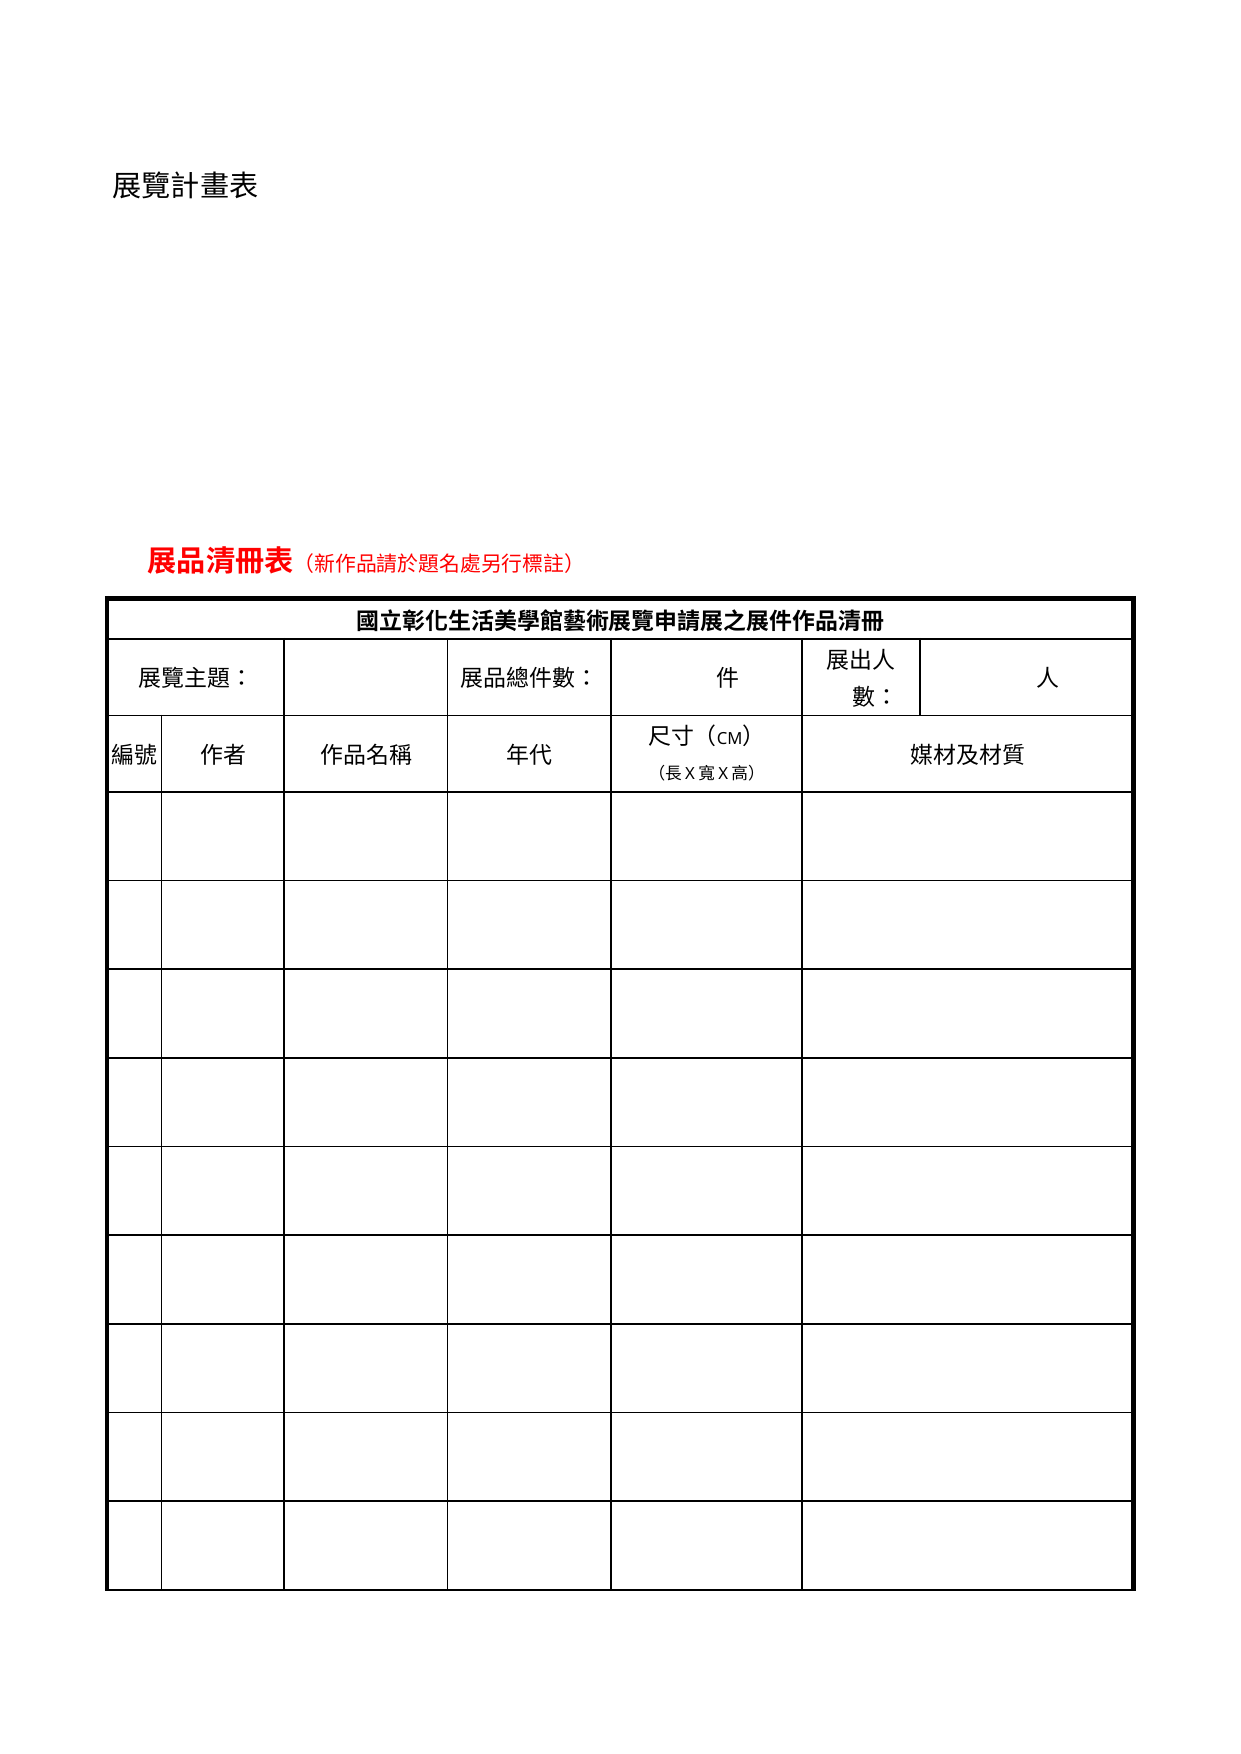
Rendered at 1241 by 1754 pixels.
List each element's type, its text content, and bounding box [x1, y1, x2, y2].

table_cell 作者 [162, 716, 283, 791]
table_cell [285, 1325, 447, 1412]
table_cell [803, 1236, 1131, 1323]
table_cell 媒材及材質 [803, 716, 1131, 791]
table_cell [109, 1413, 161, 1500]
table_cell 編號 [109, 716, 161, 791]
table_cell [162, 793, 283, 880]
table_cell 展品總件數： [448, 640, 610, 714]
table_cell [109, 1059, 161, 1146]
table_cell [448, 1325, 610, 1412]
table_cell [285, 1236, 447, 1323]
table_cell [448, 881, 610, 968]
table_cell 件 [612, 640, 801, 714]
table_cell [285, 881, 447, 968]
table_cell [162, 1325, 283, 1412]
table_cell [448, 1059, 610, 1146]
table_cell [109, 793, 161, 880]
table_cell [285, 640, 447, 714]
table_cell [162, 881, 283, 968]
table_cell [109, 1502, 161, 1589]
table_cell [285, 970, 447, 1057]
table_cell [285, 1502, 447, 1589]
table_cell [109, 881, 161, 968]
table_cell [448, 970, 610, 1057]
table_cell [803, 881, 1131, 968]
table_cell [285, 1059, 447, 1146]
table_cell [162, 970, 283, 1057]
table_cell [162, 1147, 283, 1234]
text 展覽計畫表 [112, 146, 1103, 221]
table_cell [162, 1502, 283, 1589]
table_cell [803, 1147, 1131, 1234]
text 展品清冊表（新作品請於題名處另行標註） [112, 446, 1128, 596]
table_cell [448, 1502, 610, 1589]
table_cell [803, 1325, 1131, 1412]
table_cell [109, 1147, 161, 1234]
table_cell 年代 [448, 716, 610, 791]
table_cell [612, 970, 801, 1057]
table_cell [803, 1502, 1131, 1589]
table_cell [162, 1413, 283, 1500]
table_cell [162, 1059, 283, 1146]
table_header 國立彰化生活美學館藝術展覽申請展之展件作品清冊 [109, 601, 1131, 638]
table_cell [803, 970, 1131, 1057]
table_cell [285, 1413, 447, 1500]
table_cell [448, 1147, 610, 1234]
table_cell 作品名稱 [285, 716, 447, 791]
table_cell [448, 1413, 610, 1500]
table_cell [803, 1059, 1131, 1146]
table_cell 展覽主題： [109, 640, 283, 714]
table_cell [109, 970, 161, 1057]
table_cell [803, 1413, 1131, 1500]
table_cell [162, 1236, 283, 1323]
table_cell 展出人數： [803, 640, 919, 714]
table_cell [612, 793, 801, 880]
table_cell [448, 793, 610, 880]
table_cell [612, 1413, 801, 1500]
table_cell [612, 1236, 801, 1323]
table_cell [285, 793, 447, 880]
table_cell 人 [921, 640, 1131, 714]
table_cell [612, 1502, 801, 1589]
table_cell [285, 1147, 447, 1234]
table_cell [448, 1236, 610, 1323]
table_cell [109, 1236, 161, 1323]
table_cell [109, 1325, 161, 1412]
table_cell [612, 881, 801, 968]
table_cell [612, 1325, 801, 1412]
table_cell [612, 1059, 801, 1146]
table_cell 尺寸（CM） （長X寬X高） [612, 716, 801, 791]
table_cell [803, 793, 1131, 880]
table_cell [612, 1147, 801, 1234]
